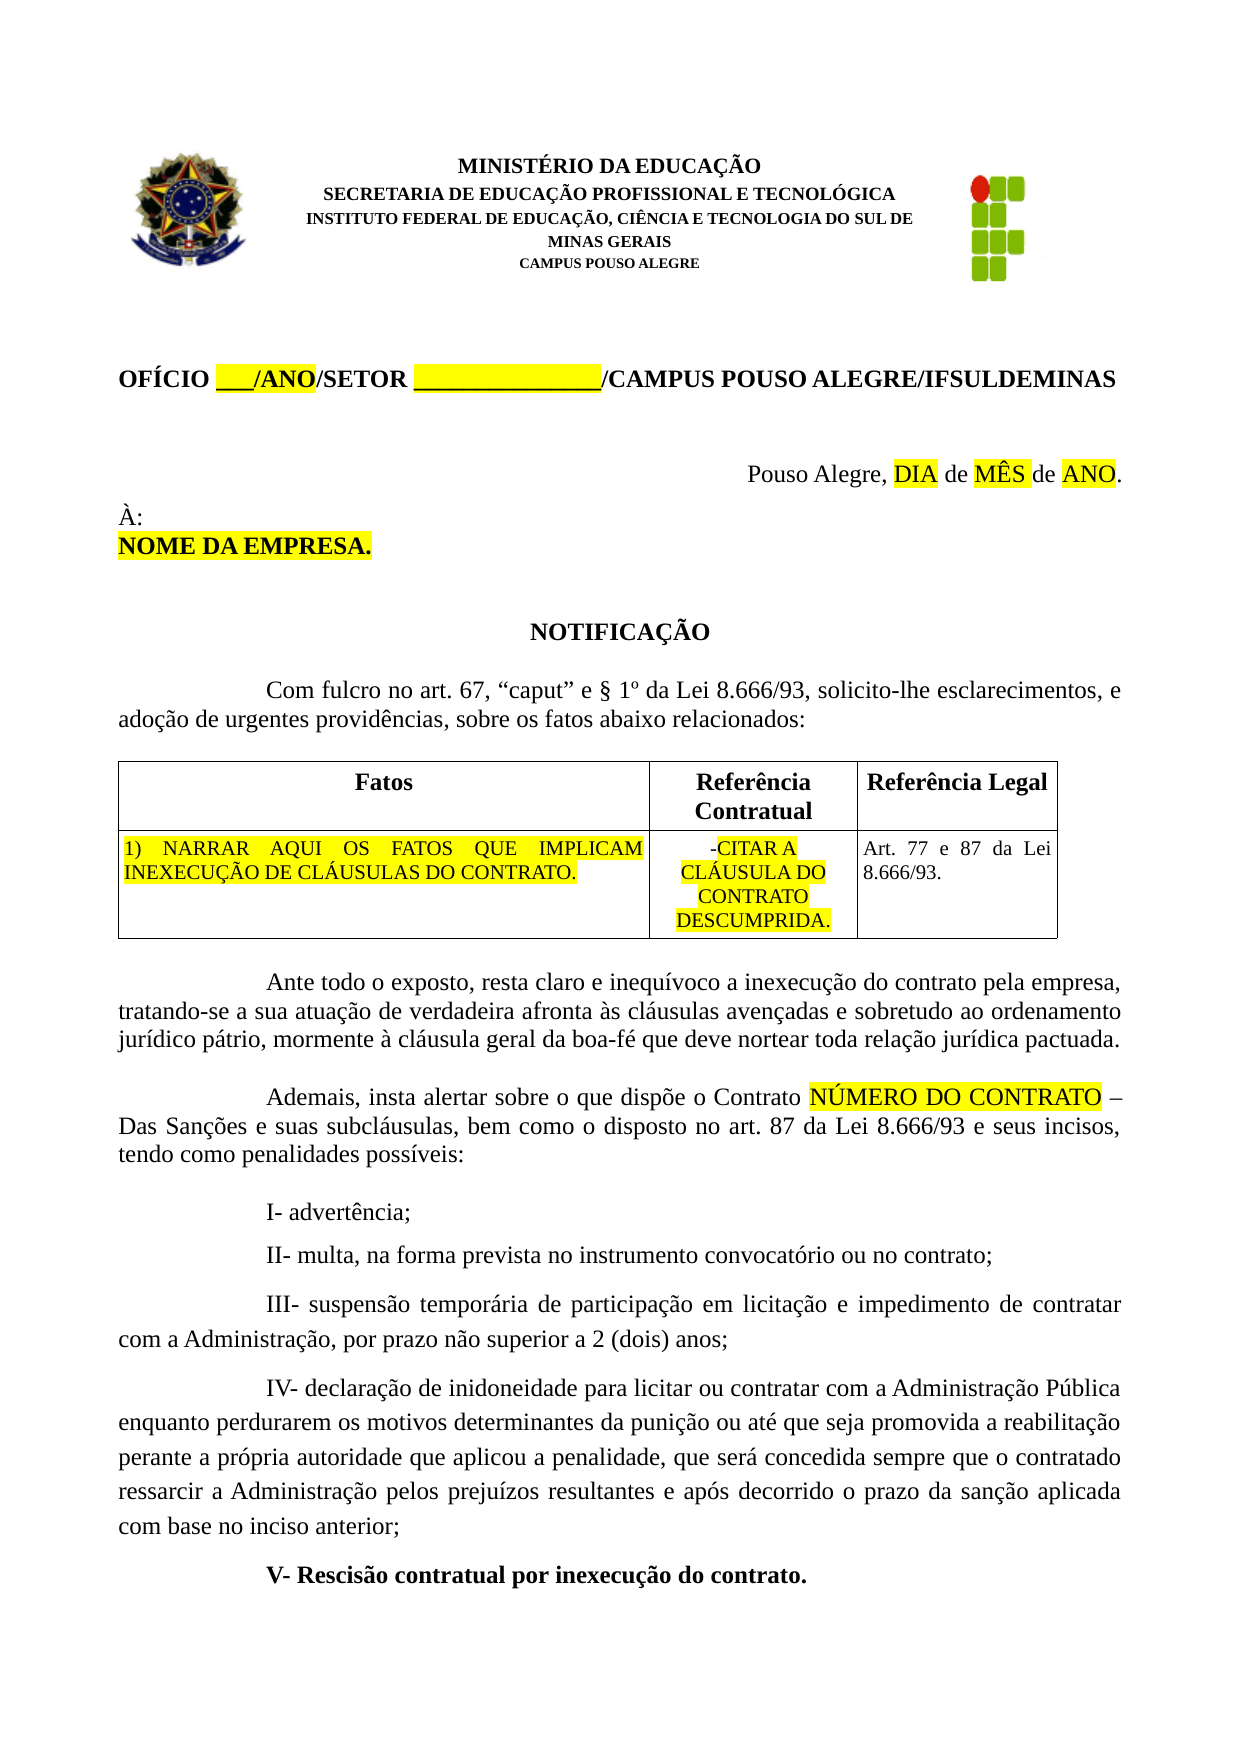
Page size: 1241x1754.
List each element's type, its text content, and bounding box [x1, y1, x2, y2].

text Pouso Alegre, DIA de MÊS de ANO. [118, 459, 1122, 488]
table_header Referência Contratual [650, 762, 857, 830]
table_cell -CITAR A CLÁUSULA DO CONTRATO DESCUMPRIDA. [650, 831, 857, 938]
text OFÍCIO ___/ANO/SETOR _______________/CAMPUS POUSO ALEGRE/IFSULDEMINAS [118, 364, 1122, 393]
text III- suspensão temporária de participação em licitação e impedimento de contratar com a Administração, por prazo não superior a 2 (dois) anos; [118, 1289, 1122, 1353]
text NOTIFICAÇÃO [118, 617, 1122, 646]
table_cell Art. 77 e 87 da Lei 8.666/93. [858, 831, 1057, 938]
table_header Referência Legal [858, 762, 1057, 830]
text Ante todo o exposto, resta claro e inequívoco a inexecução do contrato pela empresa, tratando-se a sua atuação de verdadeira afronta às cláusulas avençadas e sobretudo ao ordenamento jurídico pátrio, mormente à cláusula geral da boa-fé que deve nortear toda relação jurídica pactuada. [118, 967, 1122, 1053]
text Ademais, insta alertar sobre o que dispõe o Contrato NÚMERO DO CONTRATO – Das Sanções e suas subcláusulas, bem como o disposto no art. 87 da Lei 8.666/93 e seus incisos, tendo como penalidades possíveis: [118, 1082, 1122, 1168]
text Com fulcro no art. 67, “caput” e § 1º da Lei 8.666/93, solicito-lhe esclarecimentos, e adoção de urgentes providências, sobre os fatos abaixo relacionados: [118, 675, 1122, 732]
table_cell 1) NARRAR AQUI OS FATOS QUE IMPLICAM INEXECUÇÃO DE CLÁUSULAS DO CONTRATO. [119, 831, 649, 938]
text NOME DA EMPRESA. [118, 531, 1122, 560]
text À: [118, 502, 1122, 531]
text IV- declaração de inidoneidade para licitar ou contratar com a Administração Pública enquanto perdurarem os motivos determinantes da punição ou até que seja promovida a reabilitação perante a própria autoridade que aplicou a penalidade, que será concedida sempre que o contratado ressarcir a Administração pelos prejuízos resultantes e após decorrido o prazo da sanção aplicada com base no inciso anterior; [118, 1373, 1122, 1539]
text II- multa, na forma prevista no instrumento convocatório ou no contrato; [118, 1240, 1122, 1269]
table_header Fatos [119, 762, 649, 830]
text I- advertência; [118, 1197, 1122, 1226]
text V- Rescisão contratual por inexecução do contrato. [118, 1560, 1122, 1589]
